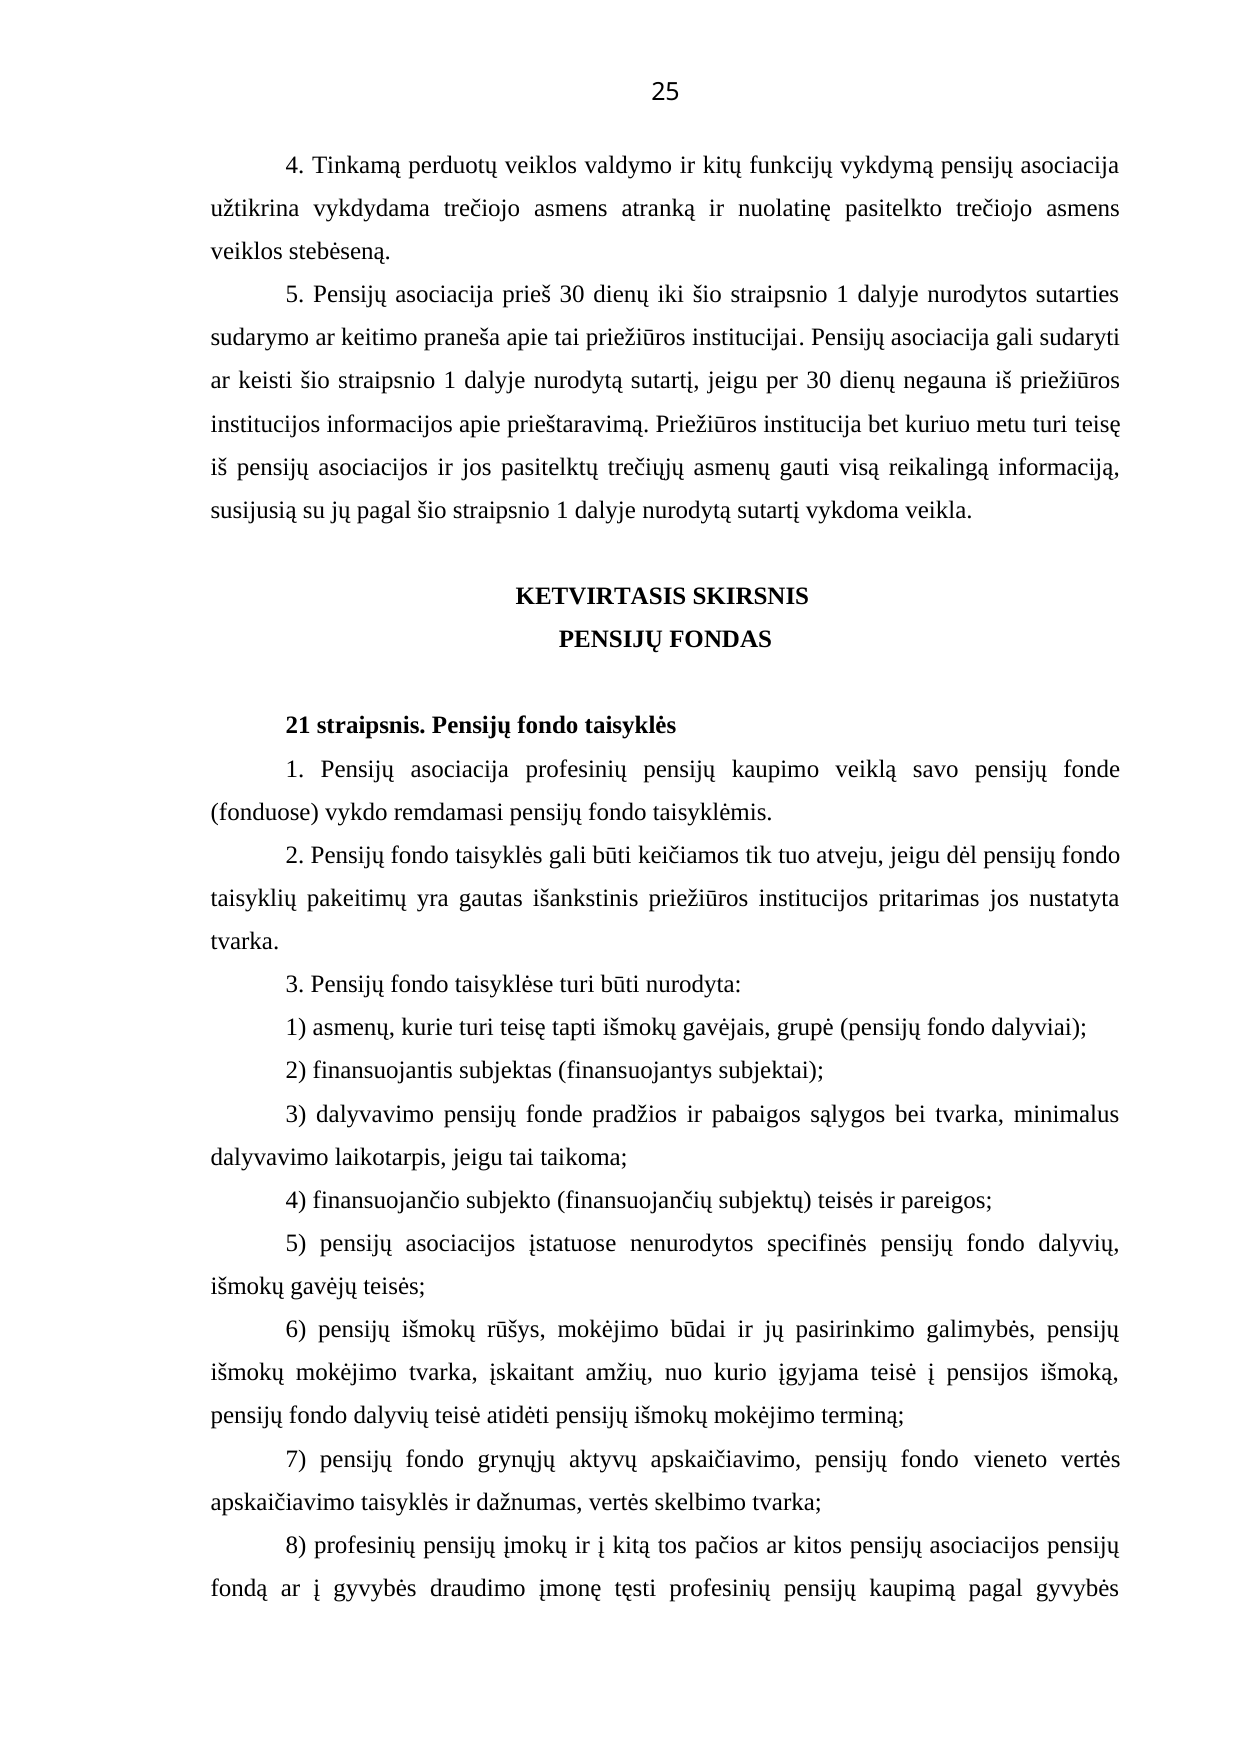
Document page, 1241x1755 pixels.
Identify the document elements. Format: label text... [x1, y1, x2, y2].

text 1) asmenų, kurie turi teisę tapti išmokų gavėjais, grupė (pensijų fondo dalyviai); [210, 1012, 1120, 1041]
text 4) finansuojančio subjekto (finansuojančių subjektų) teisės ir pareigos; [210, 1185, 1120, 1214]
text 5) pensijų asociacijos įstatuose nenurodytos specifinės pensijų fondo dalyvių, išmokų gavėjų teisės; [210, 1228, 1120, 1300]
text 3. Pensijų fondo taisyklėse turi būti nurodyta: [210, 969, 1120, 998]
text 5. Pensijų asociacija prieš 30 dienų iki šio straipsnio 1 dalyje nurodytos sutarties sudarymo ar keitimo praneša apie tai priežiūros institucijai. Pensijų asociacija gali sudaryti ar keisti šio straipsnio 1 dalyje nurodytą sutartį, jeigu per 30 dienų negauna iš priežiūros institucijos informacijos apie prieštaravimą. Priežiūros institucija bet kuriuo metu turi teisę iš pensijų asociacijos ir jos pasitelktų trečiųjų asmenų gauti visą reikalingą informaciją, susijusią su jų pagal šio straipsnio 1 dalyje nurodytą sutartį vykdoma veikla. [210, 279, 1120, 524]
text 2. Pensijų fondo taisyklės gali būti keičiamos tik tuo atveju, jeigu dėl pensijų fondo taisyklių pakeitimų yra gautas išankstinis priežiūros institucijos pritarimas jos nustatyta tvarka. [210, 840, 1120, 955]
text 2) finansuojantis subjektas (finansuojantys subjektai); [210, 1056, 1120, 1084]
text PENSIJŲ FONDAS [210, 624, 1120, 653]
text 7) pensijų fondo grynųjų aktyvų apskaičiavimo, pensijų fondo vieneto vertės apskaičiavimo taisyklės ir dažnumas, vertės skelbimo tvarka; [210, 1444, 1120, 1516]
text 21 straipsnis. Pensijų fondo taisyklės [210, 711, 1120, 739]
text 3) dalyvavimo pensijų fonde pradžios ir pabaigos sąlygos bei tvarka, minimalus dalyvavimo laikotarpis, jeigu tai taikoma; [210, 1099, 1120, 1171]
text 8) profesinių pensijų įmokų ir į kitą tos pačios ar kitos pensijų asociacijos pensijų fondą ar į gyvybės draudimo įmonę tęsti profesinių pensijų kaupimą pagal gyvybės [210, 1530, 1120, 1602]
text 4. Tinkamą perduotų veiklos valdymo ir kitų funkcijų vykdymą pensijų asociacija užtikrina vykdydama trečiojo asmens atranką ir nuolatinę pasitelkto trečiojo asmens veiklos stebėseną. [210, 150, 1120, 265]
text 1. Pensijų asociacija profesinių pensijų kaupimo veiklą savo pensijų fonde (fonduose) vykdo remdamasi pensijų fondo taisyklėmis. [210, 754, 1120, 826]
text 6) pensijų išmokų rūšys, mokėjimo būdai ir jų pasirinkimo galimybės, pensijų išmokų mokėjimo tvarka, įskaitant amžių, nuo kurio įgyjama teisė į pensijos išmoką, pensijų fondo dalyvių teisė atidėti pensijų išmokų mokėjimo terminą; [210, 1314, 1120, 1429]
text KETVIRTASIS SKIRSNIS [210, 581, 1120, 610]
